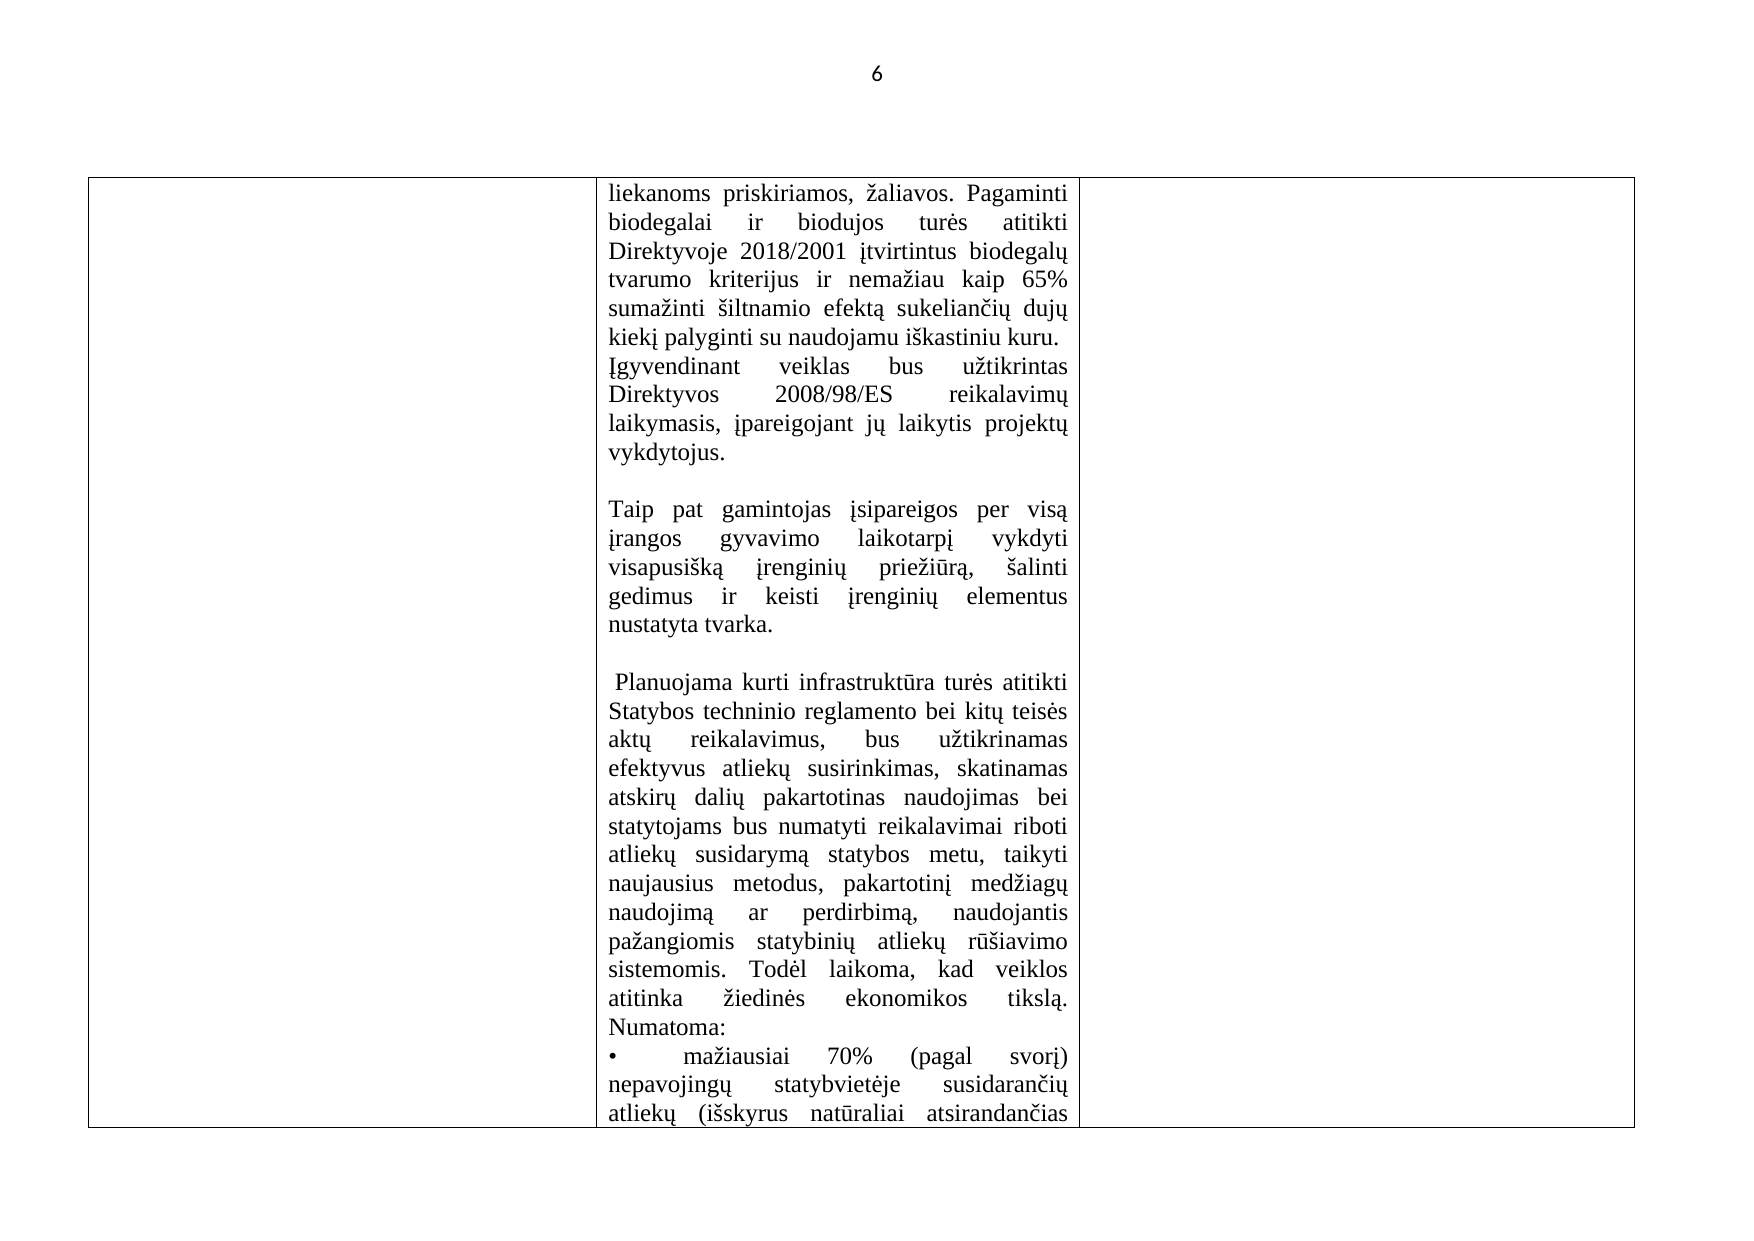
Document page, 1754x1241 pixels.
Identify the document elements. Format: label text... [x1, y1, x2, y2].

table_cell liekanoms priskiriamos, žaliavos. Pagaminti biodegalai ir biodujos turės atitikti Direktyvoje 2018/2001 įtvirtintus biodegalų tvarumo kriterijus ir nemažiau kaip 65% sumažinti šiltnamio efektą sukeliančių dujų kiekį palyginti su naudojamu iškastiniu kuru. Įgyvendinant veiklas bus užtikrintas Direktyvos 2008/98/ES reikalavimų laikymasis, įpareigojant jų laikytis projektų vykdytojus. Taip pat gamintojas įsipareigos per visą įrangos gyvavimo laikotarpį vykdyti visapusišką įrenginių priežiūrą, šalinti gedimus ir keisti įrenginių elementus nustatyta tvarka. Planuojama kurti infrastruktūra turės atitikti Statybos techninio reglamento bei kitų teisės aktų reikalavimus, bus užtikrinamas efektyvus atliekų susirinkimas, skatinamas atskirų dalių pakartotinas naudojimas bei statytojams bus numatyti reikalavimai riboti atliekų susidarymą statybos metu, taikyti naujausius metodus, pakartotinį medžiagų naudojimą ar perdirbimą, naudojantis pažangiomis statybinių atliekų rūšiavimo sistemomis. Todėl laikoma, kad veiklos atitinka žiedinės ekonomikos tikslą. Numatoma: • mažiausiai 70% (pagal svorį) nepavojingų statybvietėje susidarančių atliekų (išskyrus natūraliai atsirandančias [597, 178, 1079, 1127]
table_cell [89, 178, 596, 1127]
table_cell [1080, 178, 1634, 1127]
